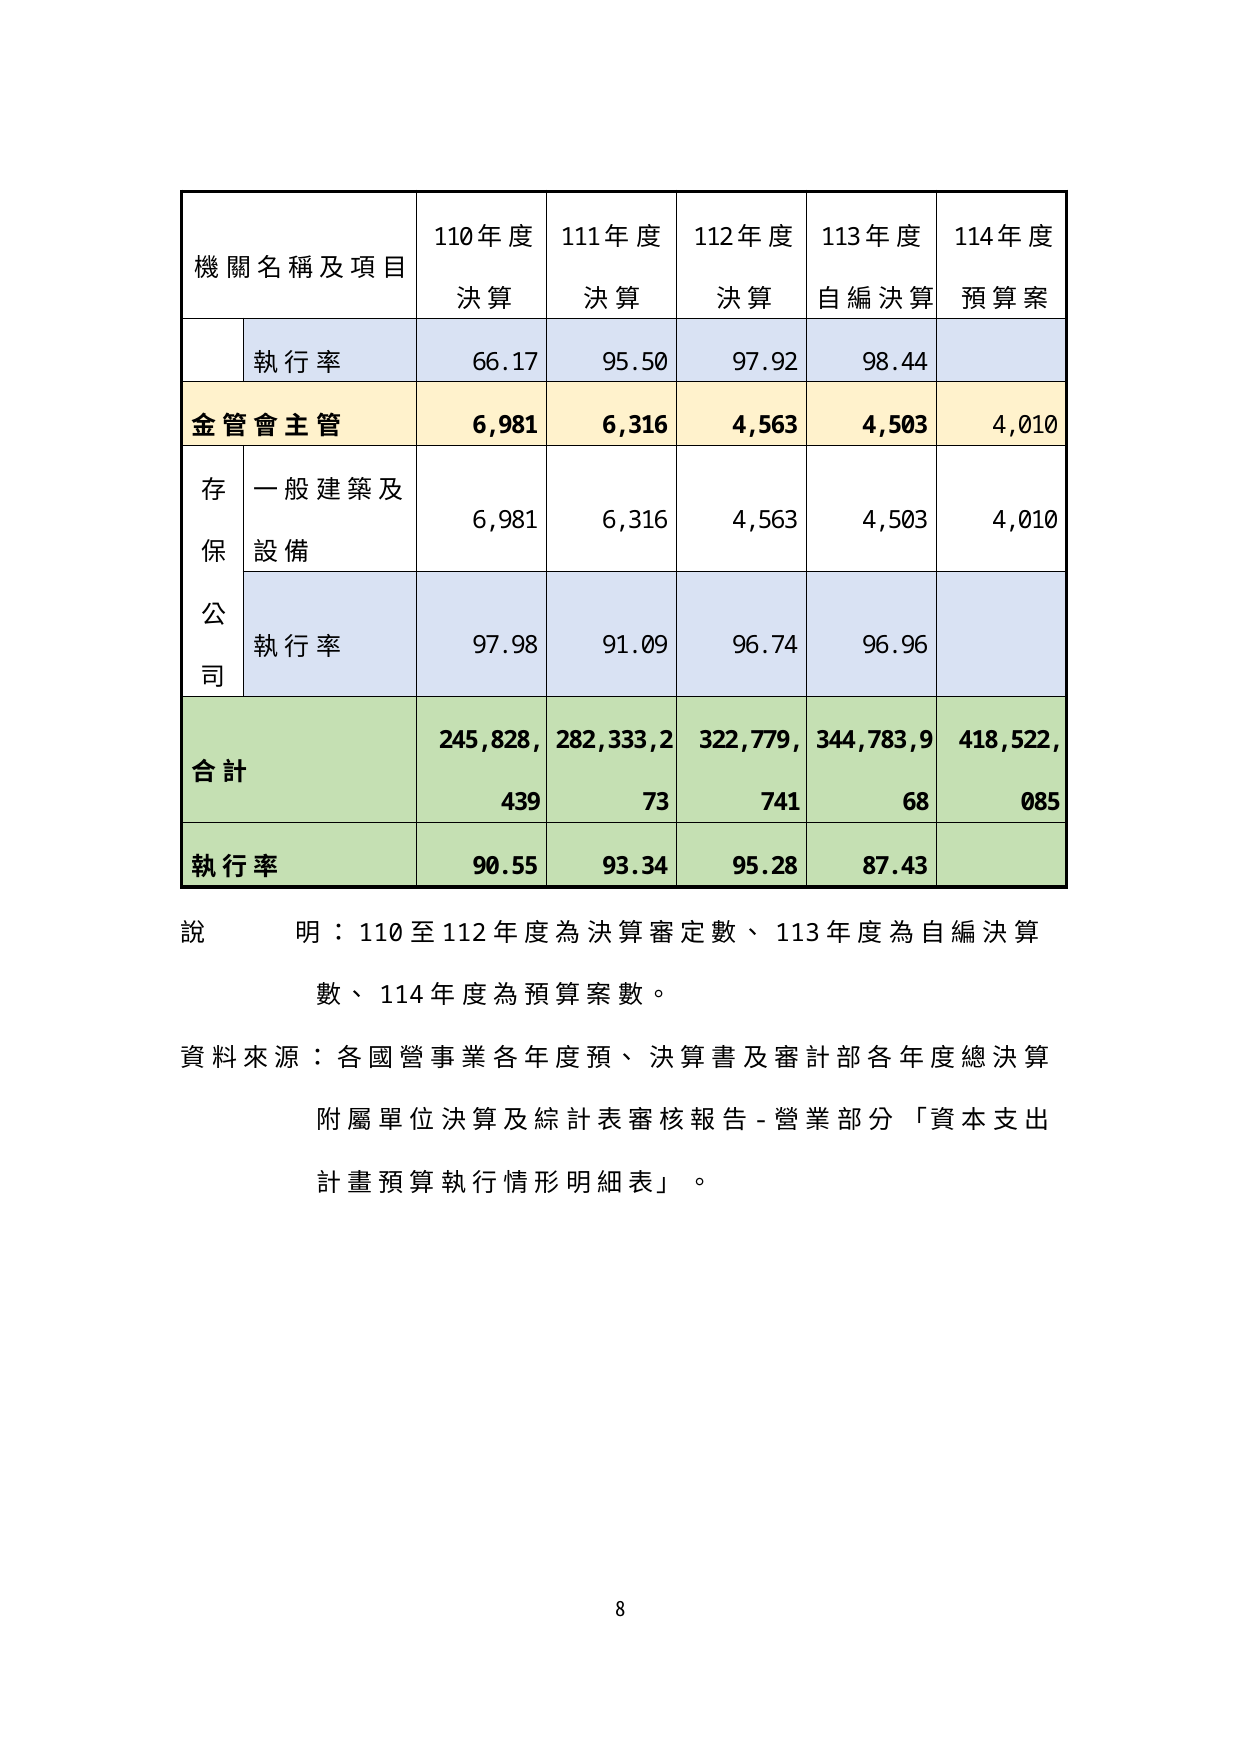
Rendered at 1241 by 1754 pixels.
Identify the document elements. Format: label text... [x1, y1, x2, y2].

table_cell 執行率 [183, 823, 416, 885]
table_cell 91.09 [547, 572, 676, 696]
table_cell 66.17 [417, 319, 546, 381]
table_cell [937, 572, 1065, 696]
text 資料來源：各國營事業各年度預、決算書及審計部各年度總決算附屬單位決算及綜計表審核報告-營業部分「資本支出計畫預算執行情形明細表」。 [177, 1013, 1063, 1201]
table_cell 95.50 [547, 319, 676, 381]
table_cell 6,316 [547, 446, 676, 571]
table_cell 6,981 [417, 446, 546, 571]
table_cell 4,563 [677, 382, 806, 445]
table_cell 執行率 [244, 572, 416, 696]
table_cell 96.96 [807, 572, 936, 696]
table_header 113年度 自編決算 [807, 193, 936, 318]
table_cell 93.34 [547, 823, 676, 885]
text 說 明：110至112年度為決算審定數、113年度為自編決算數、114年度為預算案數。 [177, 888, 1063, 1013]
table_cell 97.98 [417, 572, 546, 696]
table_header 111年度 決算 [547, 193, 676, 318]
table_cell 6,981 [417, 382, 546, 445]
table_header 114年度 預算案 [937, 193, 1065, 318]
table_cell 4,010 [937, 382, 1065, 445]
table_header 112年度 決算 [677, 193, 806, 318]
table_cell 金管會主管 [183, 382, 416, 445]
table_cell 合計 [183, 697, 416, 822]
table_cell 87.43 [807, 823, 936, 885]
table_cell 96.74 [677, 572, 806, 696]
table_cell 執行率 [244, 319, 416, 381]
table_cell 95.28 [677, 823, 806, 885]
table_cell 97.92 [677, 319, 806, 381]
table_cell [937, 823, 1065, 885]
table_cell 4,010 [937, 446, 1065, 571]
table_cell 344,783,968 [807, 697, 936, 822]
table_cell 4,503 [807, 382, 936, 445]
table_cell 存保公司 [183, 446, 243, 696]
table_cell 98.44 [807, 319, 936, 381]
table_cell 4,563 [677, 446, 806, 571]
table_cell 322,779,741 [677, 697, 806, 822]
table_cell 418,522,085 [937, 697, 1065, 822]
table_cell 90.55 [417, 823, 546, 885]
table_cell 4,503 [807, 446, 936, 571]
table_header 機關名稱及項目 [183, 193, 416, 318]
table_cell 282,333,273 [547, 697, 676, 822]
table_header 110年度 決算 [417, 193, 546, 318]
table_cell [937, 319, 1065, 381]
table_cell 6,316 [547, 382, 676, 445]
table_cell 245,828,439 [417, 697, 546, 822]
table_cell 一般建築及設備 [244, 446, 416, 571]
table_cell [183, 319, 243, 381]
